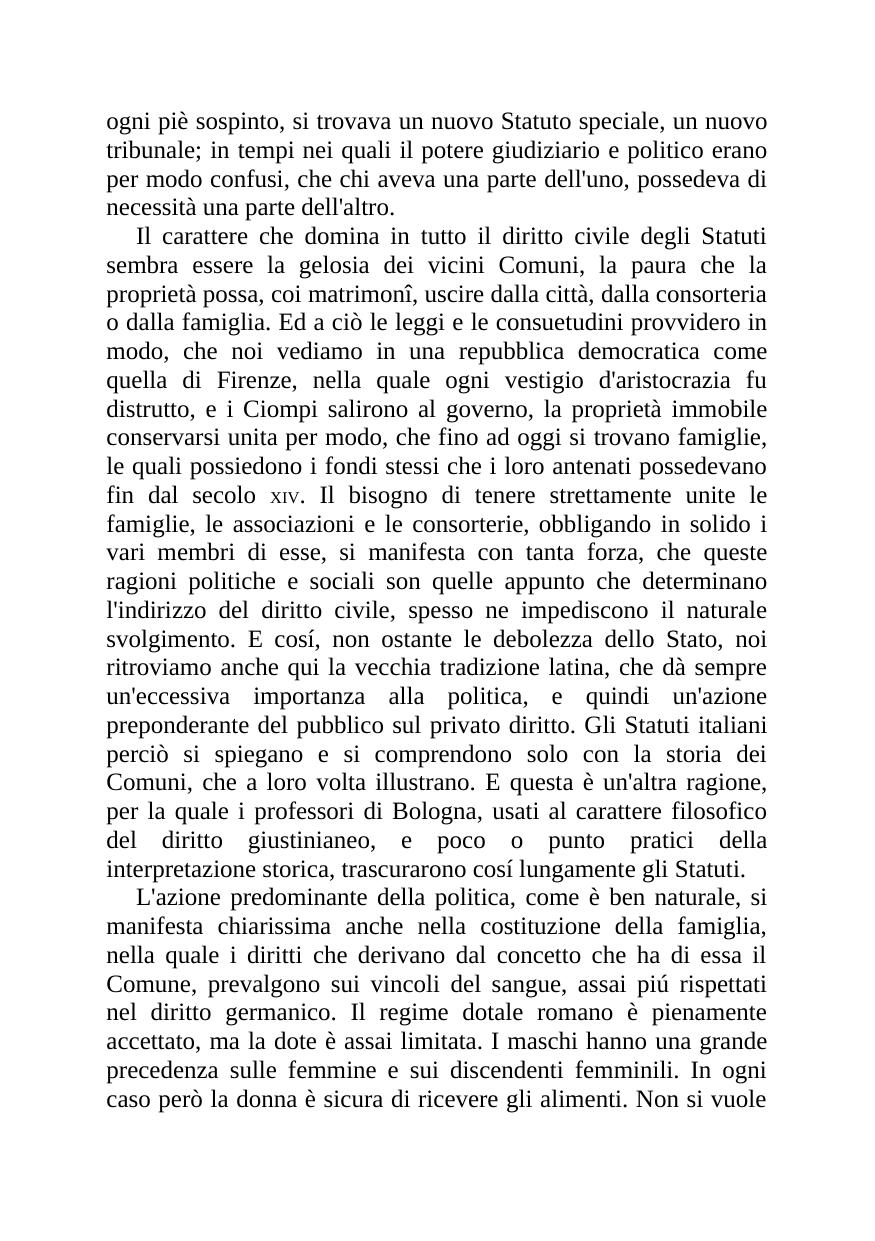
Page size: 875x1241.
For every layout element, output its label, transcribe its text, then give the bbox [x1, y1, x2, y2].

text ogni piè sospinto, si trovava un nuovo Statuto speciale, un nuovo tribunale; in tempi nei quali il potere giudiziario e politico erano per modo confusi, che chi aveva una parte dell'uno, possedeva di necessità una parte dell'altro. [106, 106, 768, 221]
text L'azione predominante della politica, come è ben naturale, si manifesta chiarissima anche nella costituzione della famiglia, nella quale i diritti che derivano dal concetto che ha di essa il Comune, prevalgono sui vincoli del sangue, assai piú rispettati nel diritto germanico. Il regime dotale romano è pienamente accettato, ma la dote è assai limitata. I maschi hanno una grande precedenza sulle femmine e sui discendenti femminili. In ogni caso però la donna è sicura di ricevere gli alimenti. Non si vuole [106, 882, 768, 1112]
text Il carattere che domina in tutto il diritto civile degli Statuti sembra essere la gelosia dei vicini Comuni, la paura che la proprietà possa, coi matrimonî, uscire dalla città, dalla consorteria o dalla famiglia. Ed a ciò le leggi e le consuetudini provvidero in modo, che noi vediamo in una repubblica democratica come quella di Firenze, nella quale ogni vestigio d'aristocrazia fu distrutto, e i Ciompi salirono al governo, la proprietà immobile conservarsi unita per modo, che fino ad oggi si trovano famiglie, le quali possiedono i fondi stessi che i loro antenati possedevano fin dal secolo xiv. Il bisogno di tenere strettamente unite le famiglie, le associazioni e le consorterie, obbligando in solido i vari membri di esse, si manifesta con tanta forza, che queste ragioni politiche e sociali son quelle appunto che determinano l'indirizzo del diritto civile, spesso ne impediscono il naturale svolgimento. E cosí, non ostante le debolezza dello Stato, noi ritroviamo anche qui la vecchia tradizione latina, che dà sempre un'eccessiva importanza alla politica, e quindi un'azione preponderante del pubblico sul privato diritto. Gli Statuti italiani perciò si spiegano e si comprendono solo con la storia dei Comuni, che a loro volta illustrano. E questa è un'altra ragione, per la quale i professori di Bologna, usati al carattere filosofico del diritto giustinianeo, e poco o punto pratici della interpretazione storica, trascurarono cosí lungamente gli Statuti. [106, 221, 768, 882]
